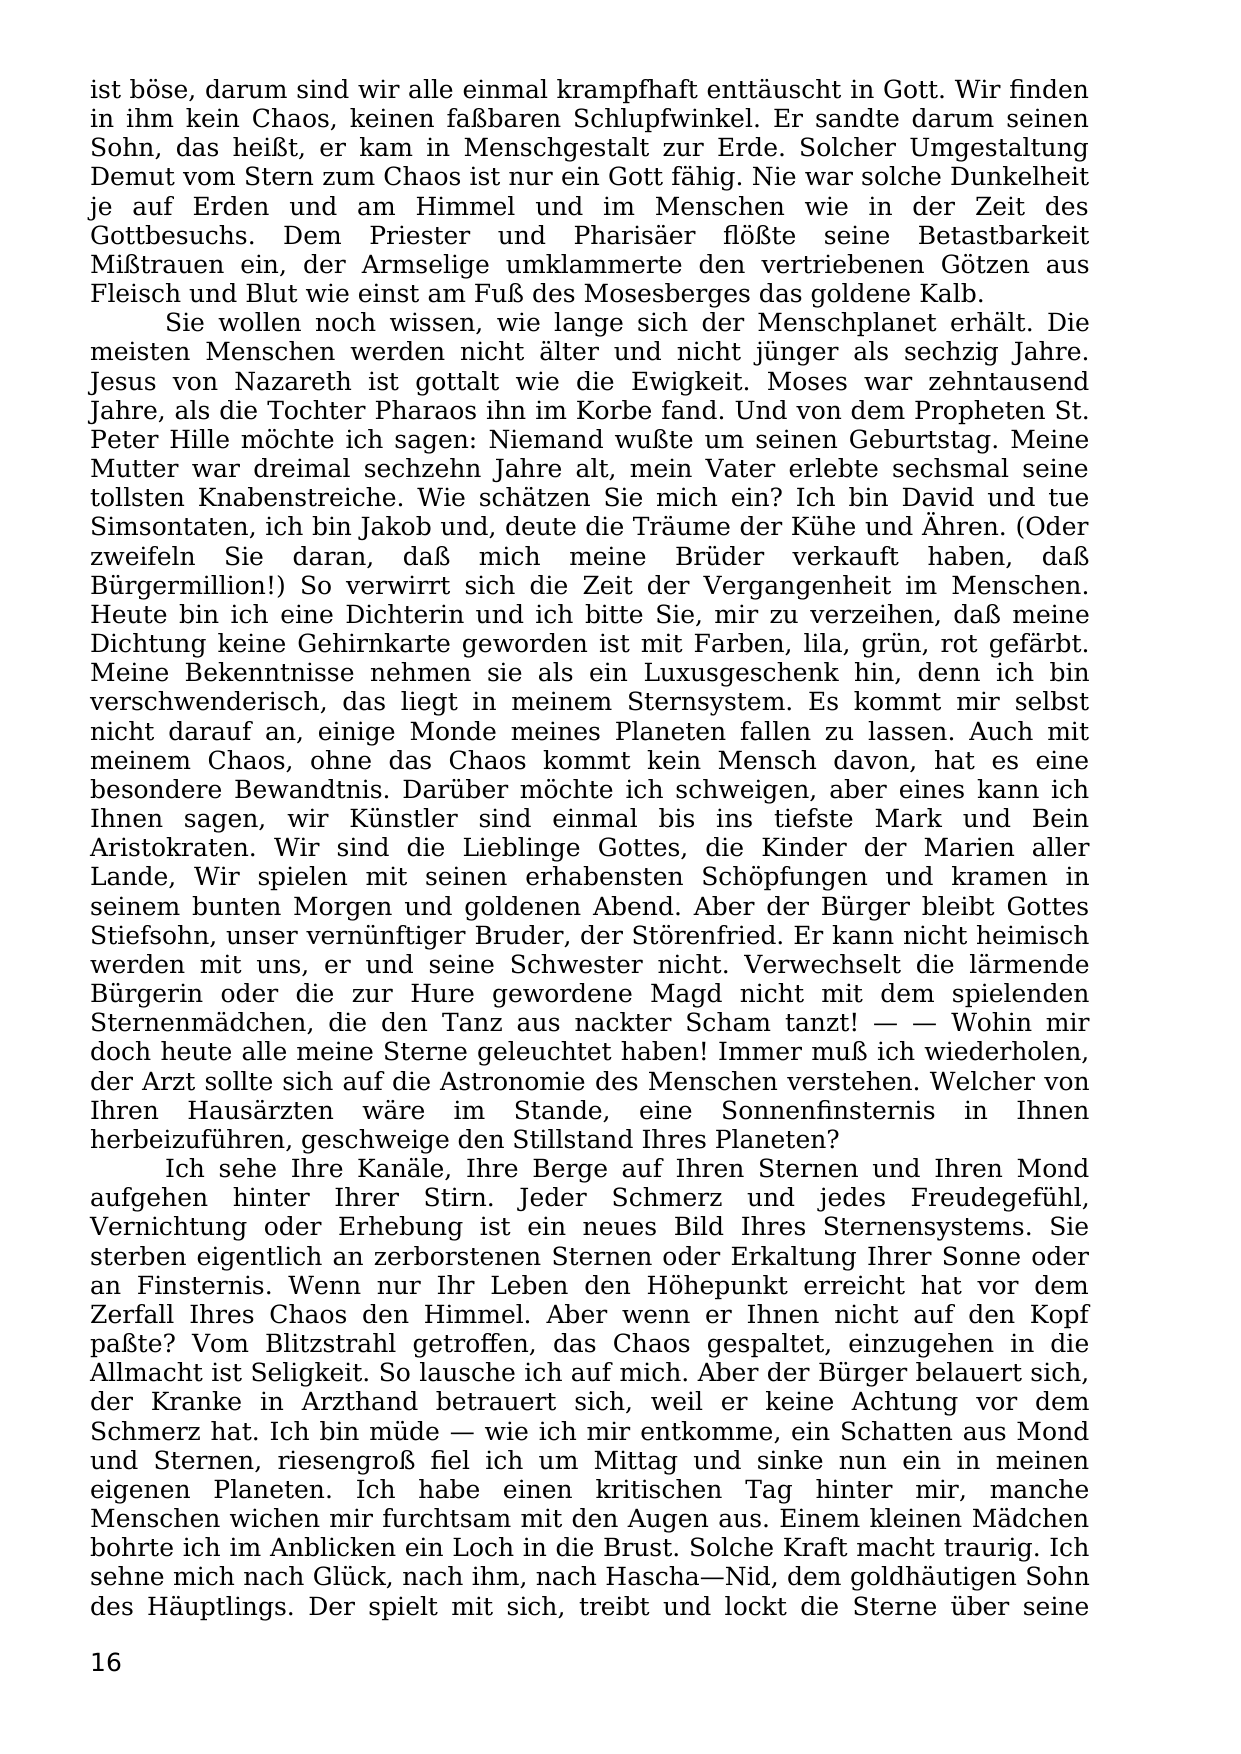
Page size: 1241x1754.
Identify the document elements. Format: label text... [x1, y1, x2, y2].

text ist böse, darum sind wir alle einmal krampfhaft enttäuscht in Gott. Wir finden in ihm kein Chaos, keinen faßbaren Schlupfwinkel. Er sandte darum seinen Sohn, das heißt, er kam in Menschgestalt zur Erde. Solcher Umgestaltung Demut vom Stern zum Chaos ist nur ein Gott fähig. Nie war solche Dunkelheit je auf Erden und am Himmel und im Menschen wie in der Zeit des Gottbesuchs. Dem Priester und Pharisäer flößte seine Betastbarkeit Mißtrauen ein, der Armselige umklammerte den vertriebenen Götzen aus Fleisch und Blut wie einst am Fuß des Mosesberges das goldene Kalb. [90, 75, 1091, 308]
text Ich sehe Ihre Kanäle, Ihre Berge auf Ihren Sternen und Ihren Mond aufgehen hinter Ihrer Stirn. Jeder Schmerz und jedes Freudegefühl, Vernichtung oder Erhebung ist ein neues Bild Ihres Sternensystems. Sie sterben eigentlich an zerborstenen Sternen oder Erkaltung Ihrer Sonne oder an Finsternis. Wenn nur Ihr Leben den Höhepunkt erreicht hat vor dem Zerfall Ihres Chaos den Himmel. Aber wenn er Ihnen nicht auf den Kopf paßte? Vom Blitzstrahl getroffen, das Chaos gespaltet, einzugehen in die Allmacht ist Seligkeit. So lausche ich auf mich. Aber der Bürger belauert sich, der Kranke in Arzthand betrauert sich, weil er keine Achtung vor dem Schmerz hat. Ich bin müde — wie ich mir entkomme, ein Schatten aus Mond und Sternen, riesengroß fiel ich um Mittag und sinke nun ein in meinen eigenen Planeten. Ich habe einen kritischen Tag hinter mir, manche Menschen wichen mir furchtsam mit den Augen aus. Einem kleinen Mädchen bohrte ich im Anblicken ein Loch in die Brust. Solche Kraft macht traurig. Ich sehne mich nach Glück, nach ihm, nach Hascha—Nid, dem goldhäutigen Sohn des Häuptlings. Der spielt mit sich, treibt und lockt die Sterne über seine [90, 1154, 1091, 1621]
text Sie wollen noch wissen, wie lange sich der Menschplanet erhält. Die meisten Menschen werden nicht älter und nicht jünger als sechzig Jahre. Jesus von Nazareth ist gottalt wie die Ewigkeit. Moses war zehntausend Jahre, als die Tochter Pharaos ihn im Korbe fand. Und von dem Propheten St. Peter Hille möchte ich sagen: Niemand wußte um seinen Geburtstag. Meine Mutter war dreimal sechzehn Jahre alt, mein Vater erlebte sechsmal seine tollsten Knabenstreiche. Wie schätzen Sie mich ein? Ich bin David und tue Simsontaten, ich bin Jakob und, deute die Träume der Kühe und Ähren. (Oder zweifeln Sie daran, daß mich meine Brüder verkauft haben, daß Bürgermillion!) So verwirrt sich die Zeit der Vergangenheit im Menschen. Heute bin ich eine Dichterin und ich bitte Sie, mir zu verzeihen, daß meine Dichtung keine Gehirnkarte geworden ist mit Farben, lila, grün, rot gefärbt. Meine Bekenntnisse nehmen sie als ein Luxusgeschenk hin, denn ich bin verschwenderisch, das liegt in meinem Sternsystem. Es kommt mir selbst nicht darauf an, einige Monde meines Planeten fallen zu lassen. Auch mit meinem Chaos, ohne das Chaos kommt kein Mensch davon, hat es eine besondere Bewandtnis. Darüber möchte ich schweigen, aber eines kann ich Ihnen sagen, wir Künstler sind einmal bis ins tiefste Mark und Bein Aristokraten. Wir sind die Lieblinge Gottes, die Kinder der Marien aller Lande, Wir spielen mit seinen erhabensten Schöpfungen und kramen in seinem bunten Morgen und goldenen Abend. Aber der Bürger bleibt Gottes Stiefsohn, unser vernünftiger Bruder, der Störenfried. Er kann nicht heimisch werden mit uns, er und seine Schwester nicht. Verwechselt die lärmende Bürgerin oder die zur Hure gewordene Magd nicht mit dem spielenden Sternenmädchen, die den Tanz aus nackter Scham tanzt! — — Wohin mir doch heute alle meine Sterne geleuchtet haben! Immer muß ich wiederholen, der Arzt sollte sich auf die Astronomie des Menschen verstehen. Welcher von Ihren Hausärzten wäre im Stande, eine Sonnenfinsternis in Ihnen herbeizuführen, geschweige den Stillstand Ihres Planeten? [90, 308, 1091, 1154]
